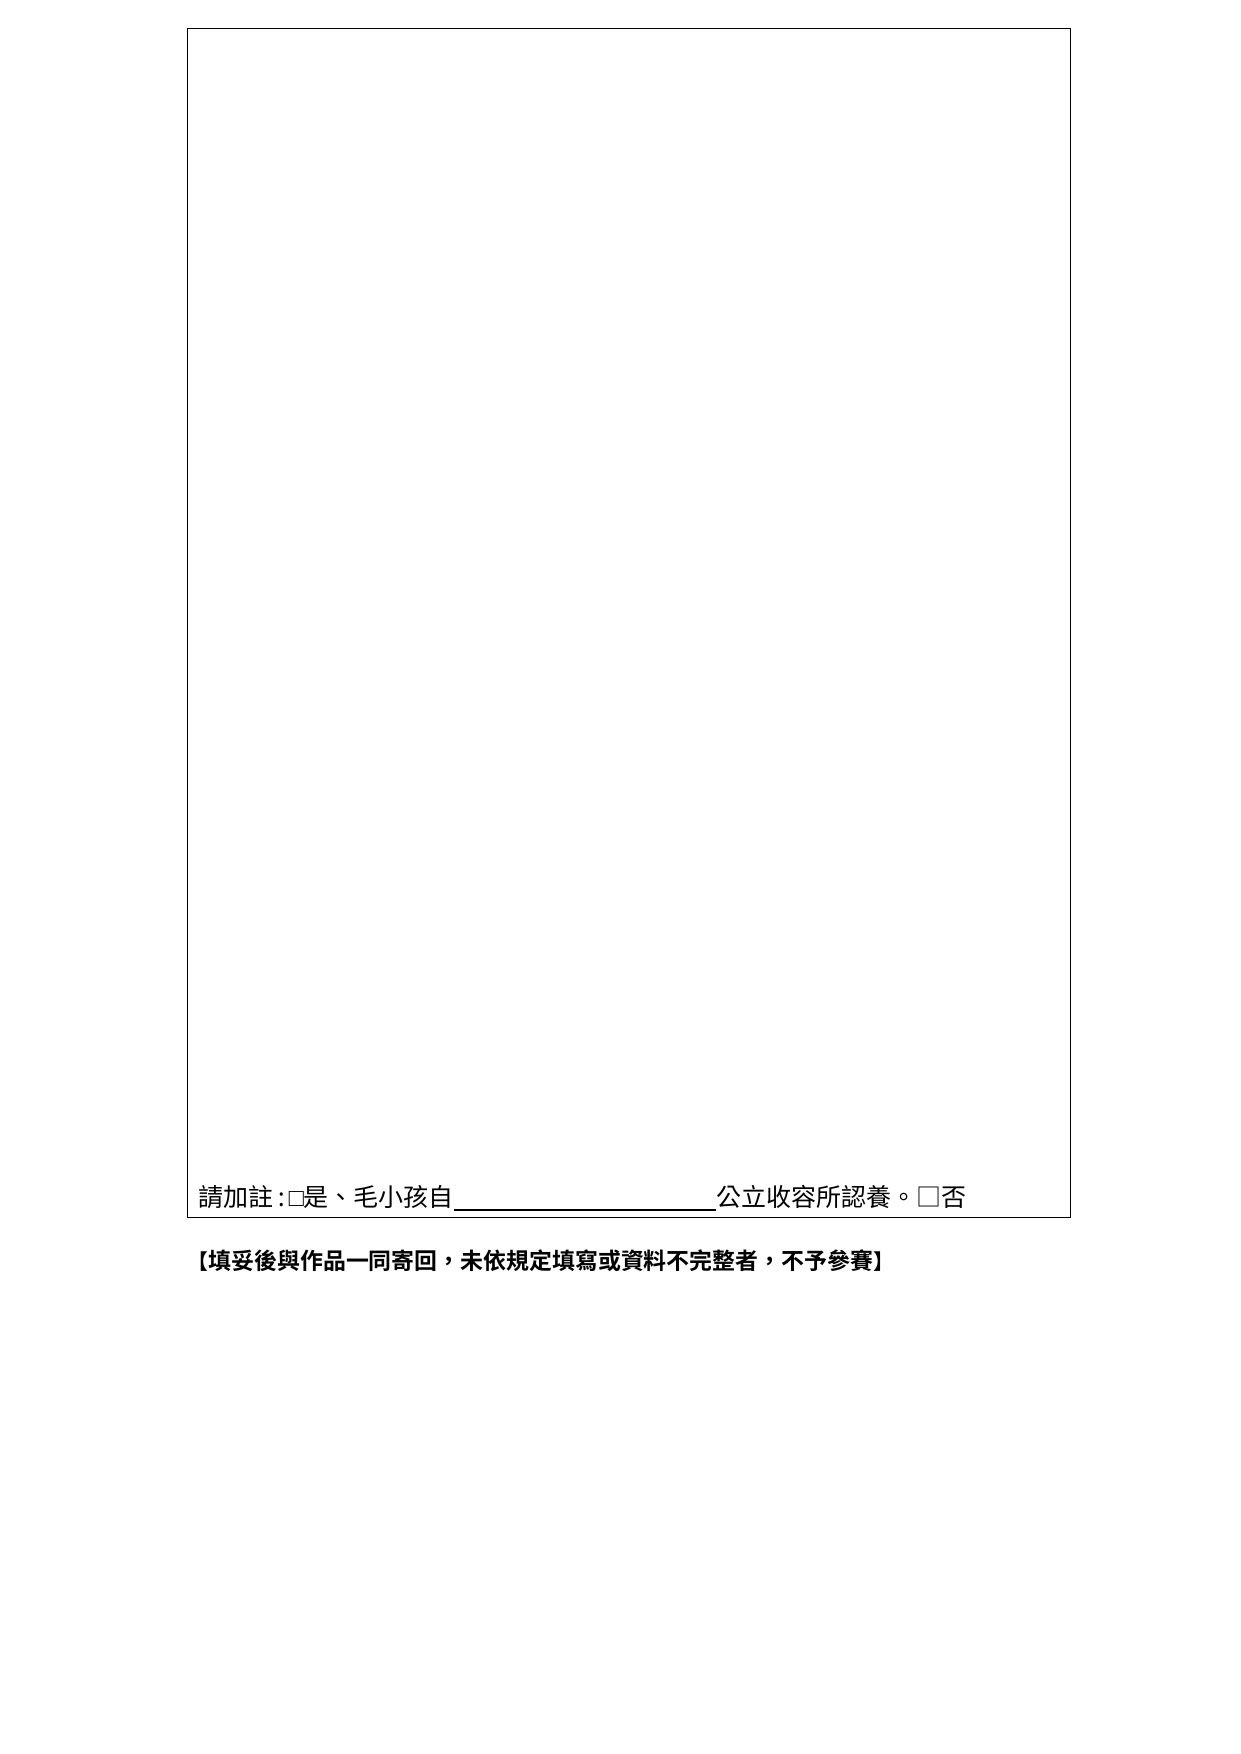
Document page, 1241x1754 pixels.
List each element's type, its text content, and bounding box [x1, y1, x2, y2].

table_cell 請加註:□是、毛小孩自 公立收容所認養。□否 [188, 29, 1070, 1217]
text 【填妥後與作品一同寄回，未依規定填寫或資料不完整者，不予參賽】 [187, 1218, 1088, 1280]
